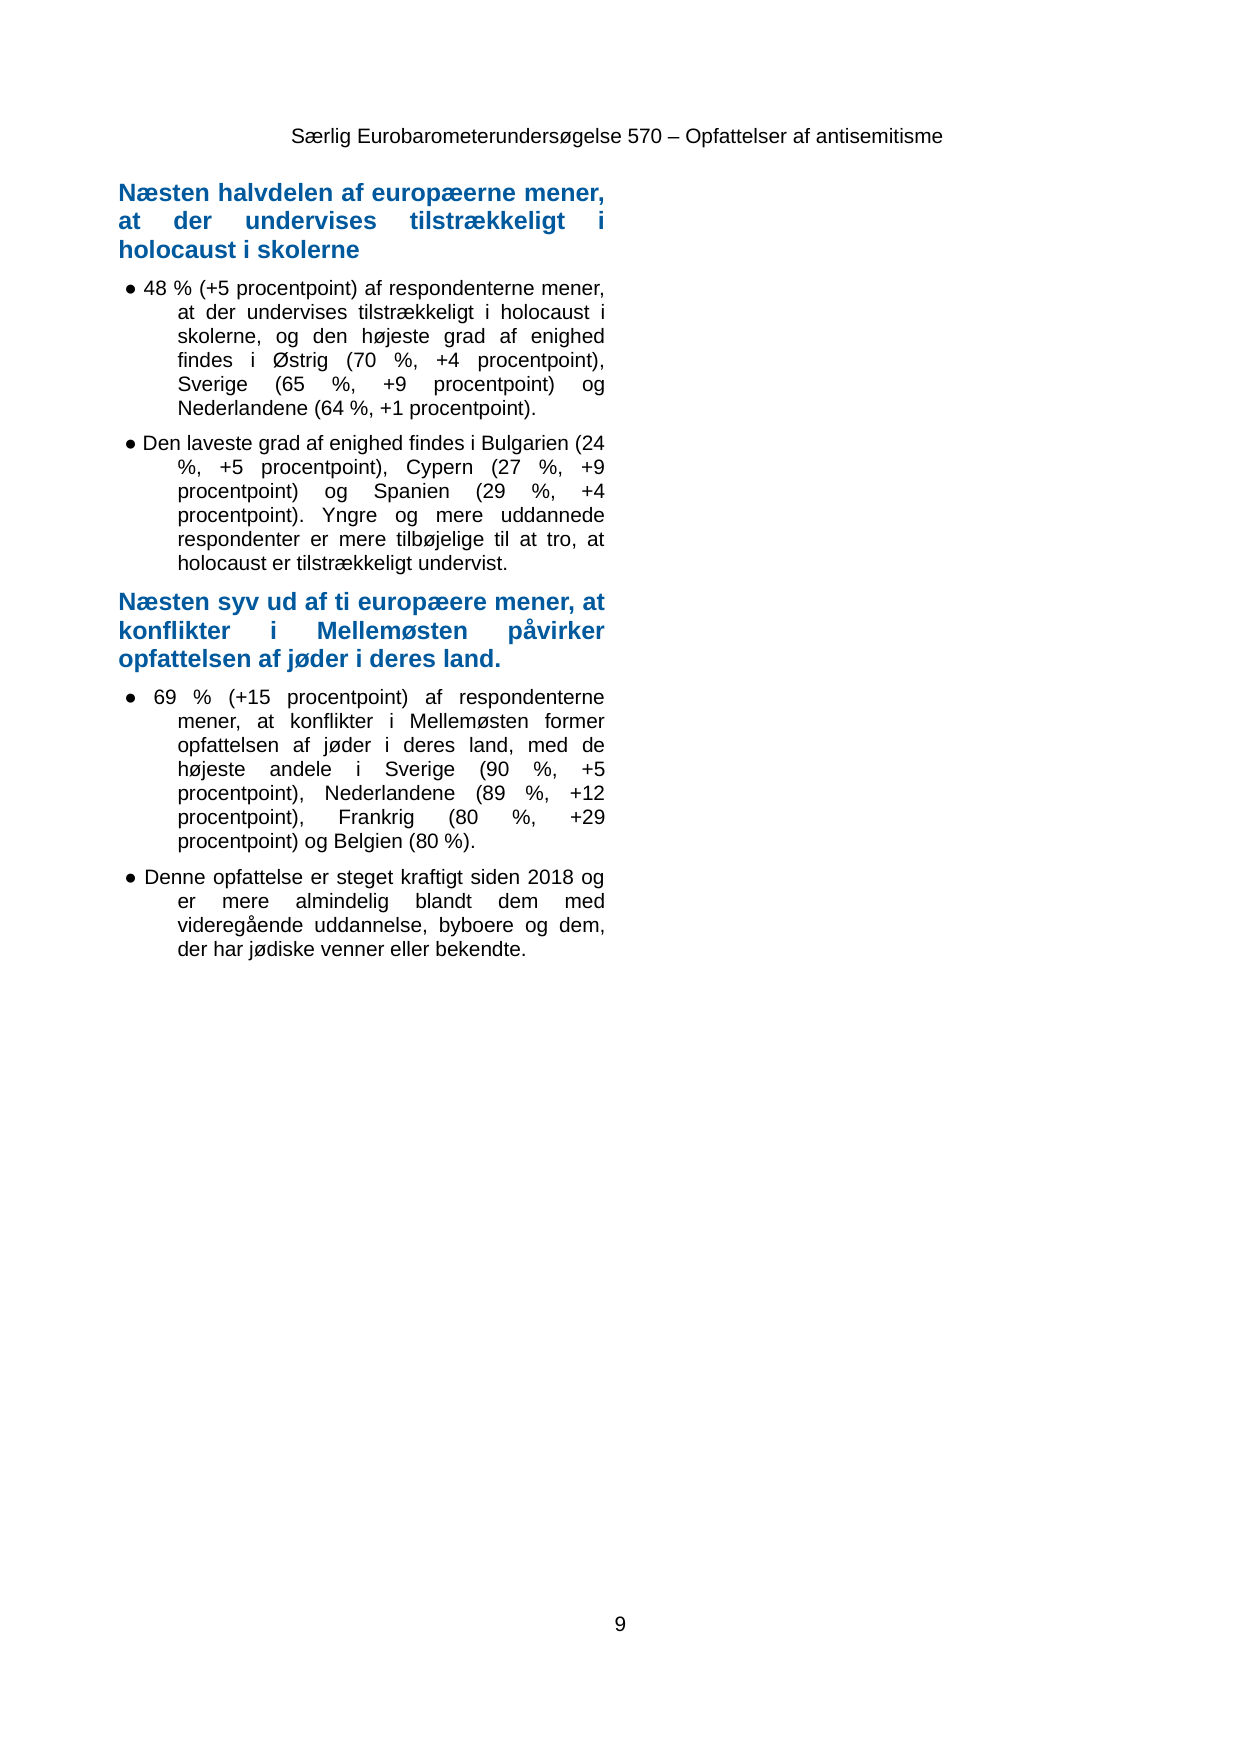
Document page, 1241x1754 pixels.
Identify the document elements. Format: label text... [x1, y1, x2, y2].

text ● 69 % (+15 procentpoint) af respondenterne mener, at konflikter i Mellemøsten former opfattelsen af jøder i deres land, med de højeste andele i Sverige (90 %, +5 procentpoint), Nederlandene (89 %, +12 procentpoint), Frankrig (80 %, +29 procentpoint) og Belgien (80 %). [124, 685, 605, 853]
text Næsten halvdelen af europæerne mener, at der undervises tilstrækkeligt i holocaust i skolerne [118, 177, 605, 264]
text ● 48 % (+5 procentpoint) af respondenterne mener, at der undervises tilstrækkeligt i holocaust i skolerne, og den højeste grad af enighed findes i Østrig (70 %, +4 procentpoint), Sverige (65 %, +9 procentpoint) og Nederlandene (64 %, +1 procentpoint). [124, 276, 605, 419]
text Næsten syv ud af ti europæere mener, at konflikter i Mellemøsten påvirker opfattelsen af jøder i deres land. [118, 587, 605, 673]
text ● Denne opfattelse er steget kraftigt siden 2018 og er mere almindelig blandt dem med videregående uddannelse, byboere og dem, der har jødiske venner eller bekendte. [124, 864, 605, 960]
text ● Den laveste grad af enighed findes i Bulgarien (24 %, +5 procentpoint), Cypern (27 %, +9 procentpoint) og Spanien (29 %, +4 procentpoint). Yngre og mere uddannede respondenter er mere tilbøjelige til at tro, at holocaust er tilstrækkeligt undervist. [124, 431, 605, 575]
